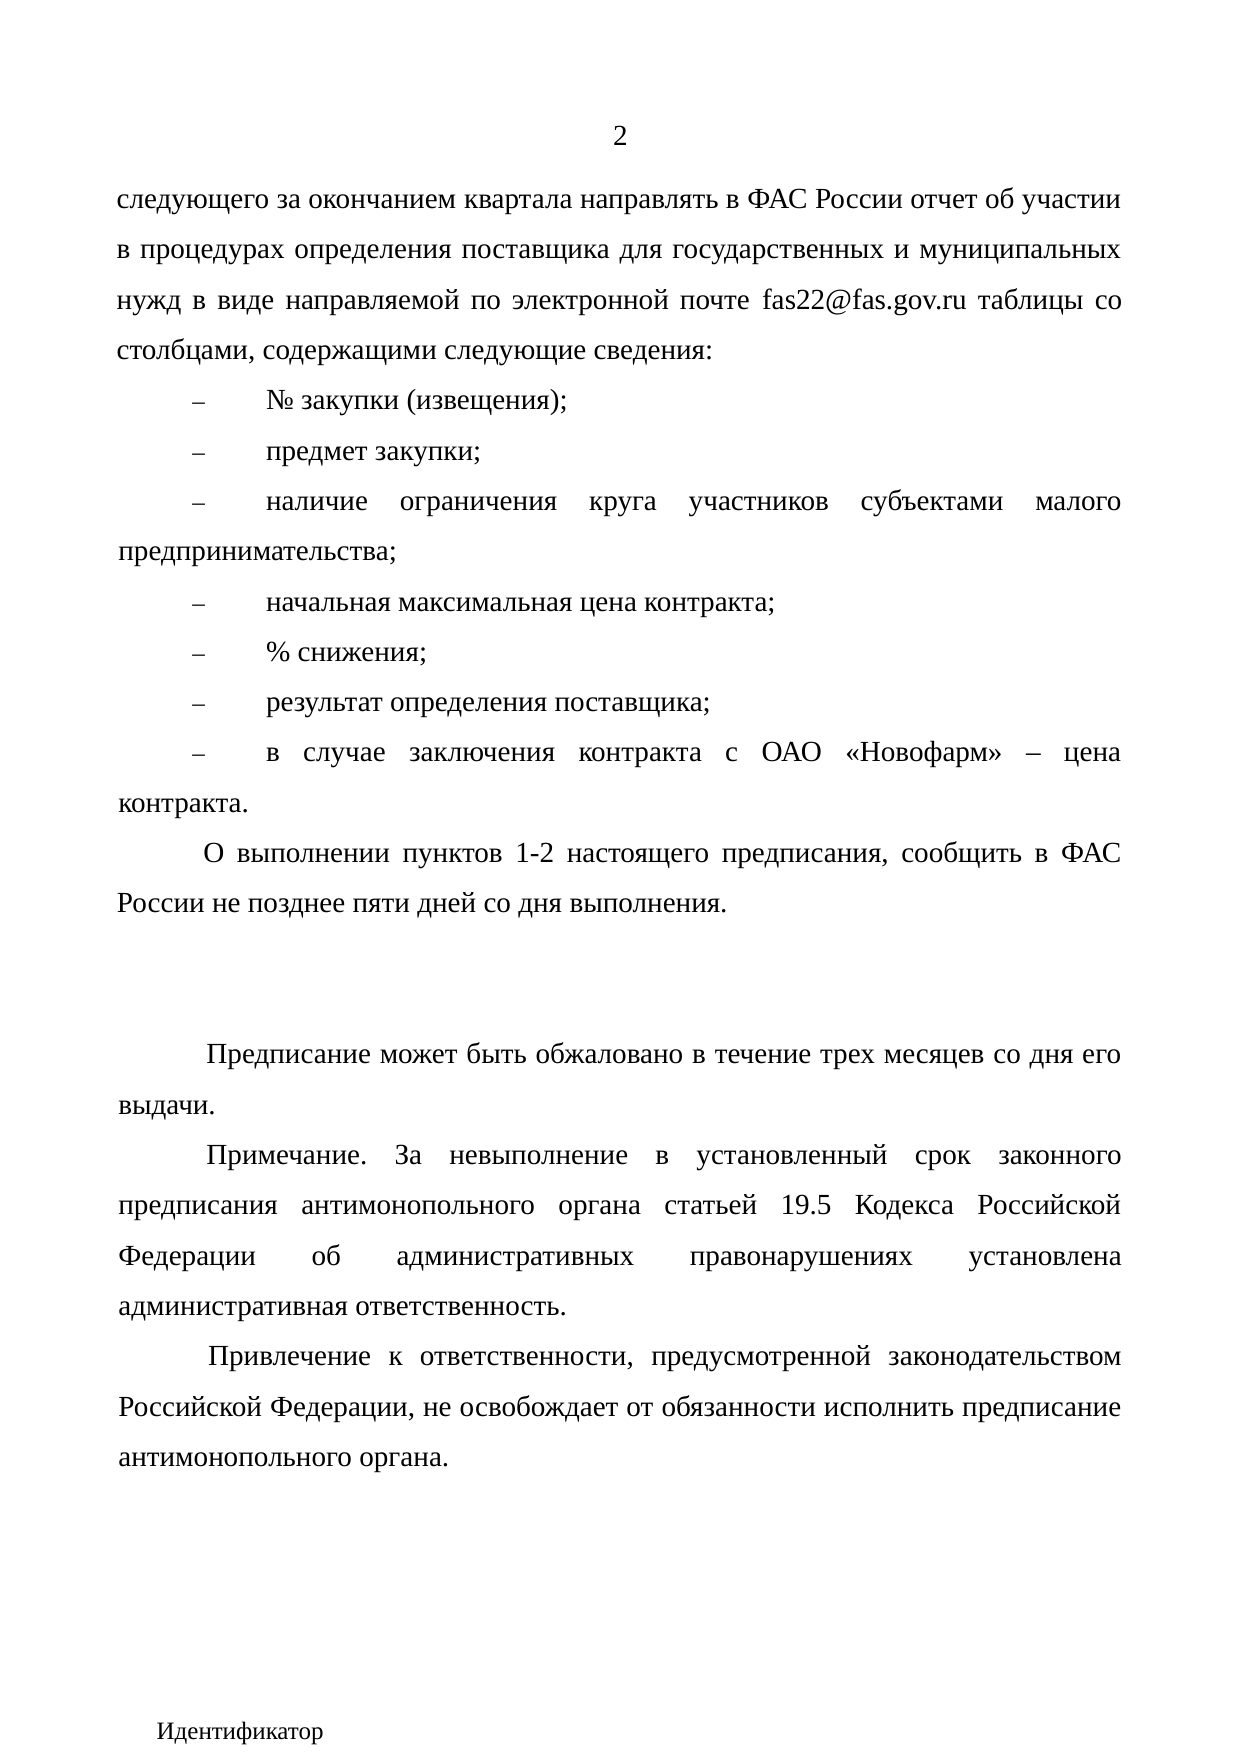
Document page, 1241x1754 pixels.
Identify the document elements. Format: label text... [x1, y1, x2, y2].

list наличие ограничения круга участников субъектами малого предпринимательства; [118, 483, 1122, 567]
list в случае заключения контракта с ОАО «Новофарм» – цена контракта. [118, 734, 1122, 818]
text Привлечение к ответственности, предусмотренной законодательством Российской Федерации, не освобождает от обязанности исполнить предписание антимонопольного органа. [118, 1338, 1122, 1472]
list следующего за окончанием квартала направлять в ФАС России отчет об участии в процедурах определения поставщика для государственных и муниципальных нужд в виде направляемой по электронной почте fas22@fas.gov.ru таблицы со столбцами, содержащими следующие сведения: [116, 181, 1122, 366]
text Примечание. За невыполнение в установленный срок законного предписания антимонопольного органа статьей 19.5 Кодекса Российской Федерации об административных правонарушениях установлена административная ответственность. [118, 1137, 1122, 1322]
list № закупки (извещения); [118, 382, 1122, 416]
text О выполнении пунктов 1-2 настоящего предписания, сообщить в ФАС России не позднее пяти дней со дня выполнения. [117, 835, 1122, 919]
list предмет закупки; [118, 433, 1122, 466]
list % снижения; [118, 634, 1122, 667]
list результат определения поставщика; [118, 684, 1122, 718]
text Предписание может быть обжаловано в течение трех месяцев со дня его выдачи. [118, 1036, 1122, 1120]
list начальная максимальная цена контракта; [118, 584, 1122, 617]
